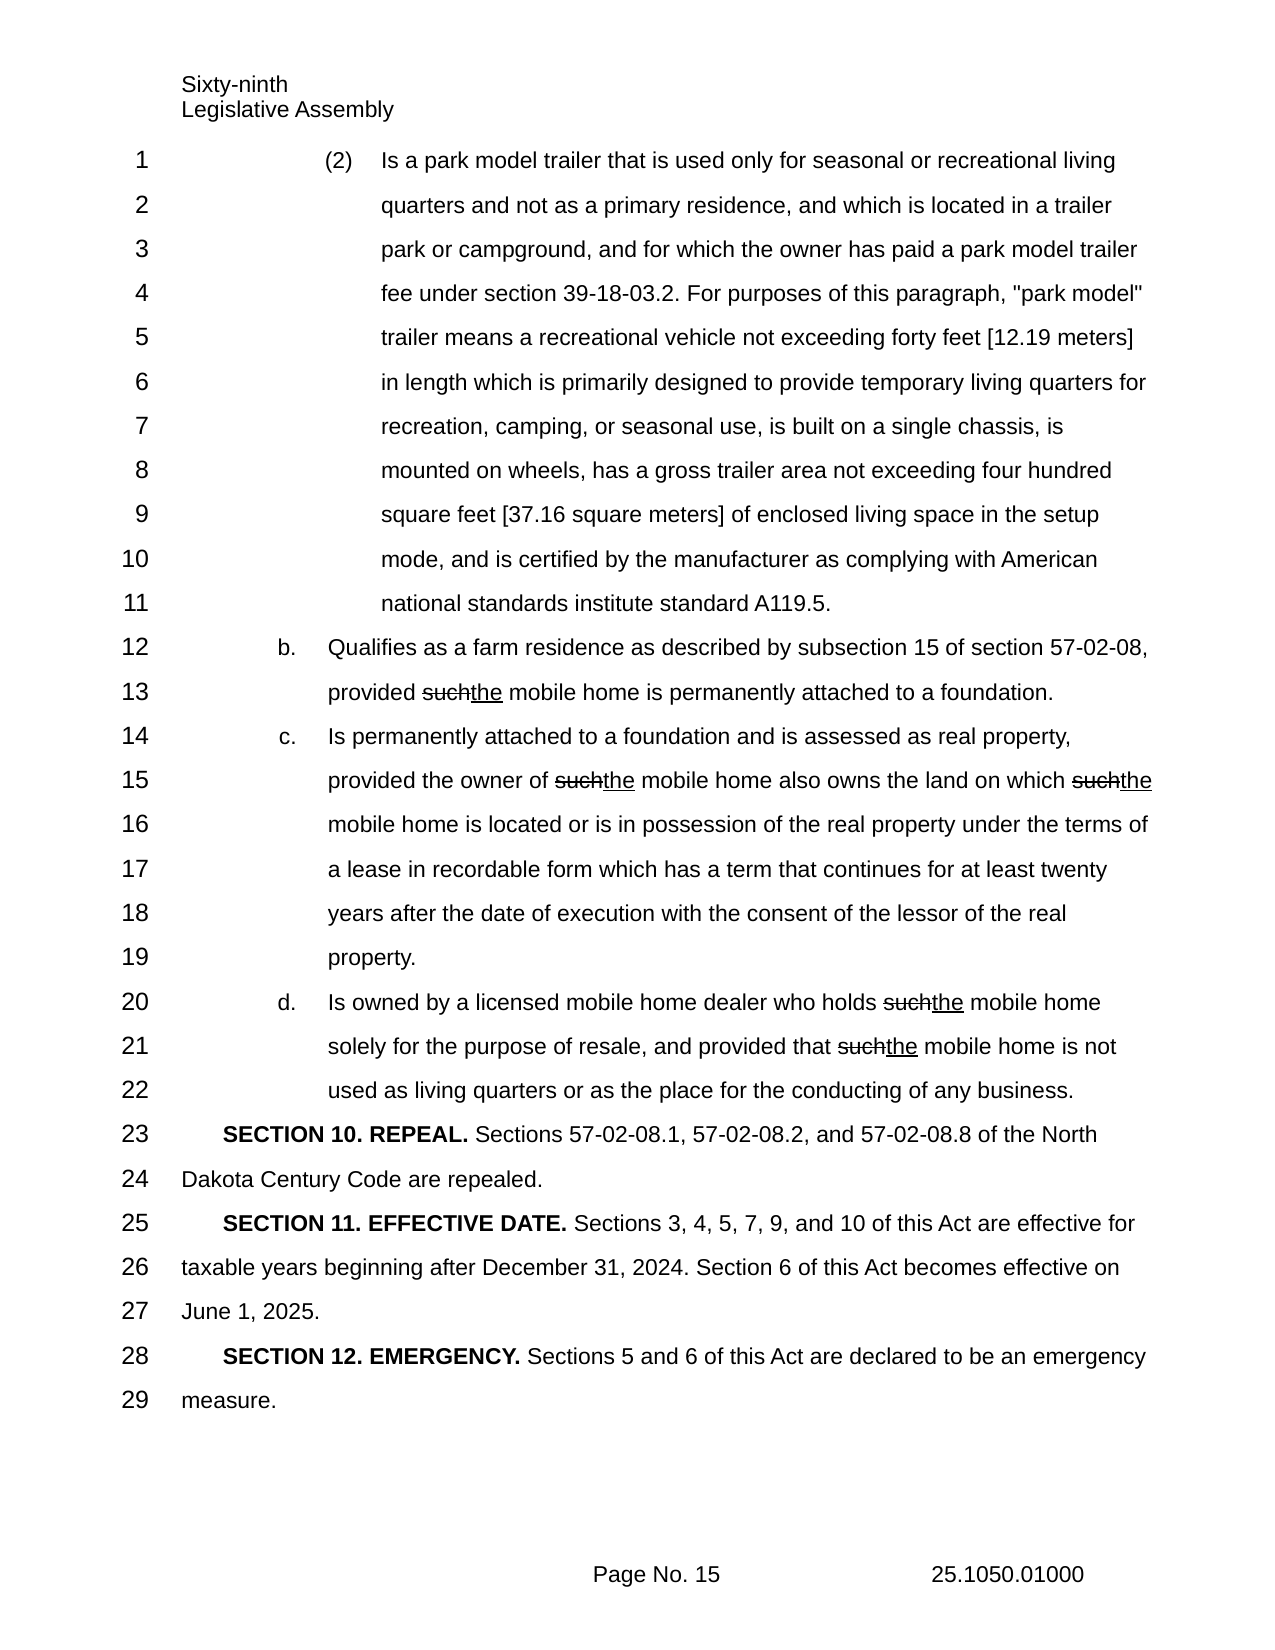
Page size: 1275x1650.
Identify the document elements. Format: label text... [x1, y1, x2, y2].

text SECTION 10. REPEAL. Sections 57‑02‑08.1, 57‑02‑08.2, and 57‑02‑08.8 of the North Dakota Century Code are repealed. [181, 1107, 1154, 1196]
text SECTION 12. EMERGENCY. Sections 5 and 6 of this Act are declared to be an emergency measure. [181, 1329, 1154, 1417]
text d. Is owned by a licensed mobile home dealer who holds suchthe mobile home solely for the purpose of resale, and provided that suchthe mobile home is not used as living quarters or as the place for the conducting of any business. [181, 974, 1154, 1107]
text b. Qualifies as a farm residence as described by subsection 15 of section 57‑02‑08, provided suchthe mobile home is permanently attached to a foundation. [181, 620, 1154, 709]
text SECTION 11. EFFECTIVE DATE. Sections 3, 4, 5, 7, 9, and 10 of this Act are effective for taxable years beginning after December 31, 2024. Section 6 of this Act becomes effective on June 1, 2025. [181, 1196, 1154, 1329]
text (2) Is a park model trailer that is used only for seasonal or recreational living quarters and not as a primary residence, and which is located in a trailer park or campground, and for which the owner has paid a park model trailer fee under section 39‑18‑03.2. For purposes of this paragraph, "park model" trailer means a recreational vehicle not exceeding forty feet [12.19 meters] in length which is primarily designed to provide temporary living quarters for recreation, camping, or seasonal use, is built on a single chassis, is mounted on wheels, has a gross trailer area not exceeding four hundred square feet [37.16 square meters] of enclosed living space in the setup mode, and is certified by the manufacturer as complying with American national standards institute standard A119.5. [181, 133, 1154, 620]
text c. Is permanently attached to a foundation and is assessed as real property, provided the owner of suchthe mobile home also owns the land on which suchthe mobile home is located or is in possession of the real property under the terms of a lease in recordable form which has a term that continues for at least twenty years after the date of execution with the consent of the lessor of the real property. [181, 709, 1154, 974]
